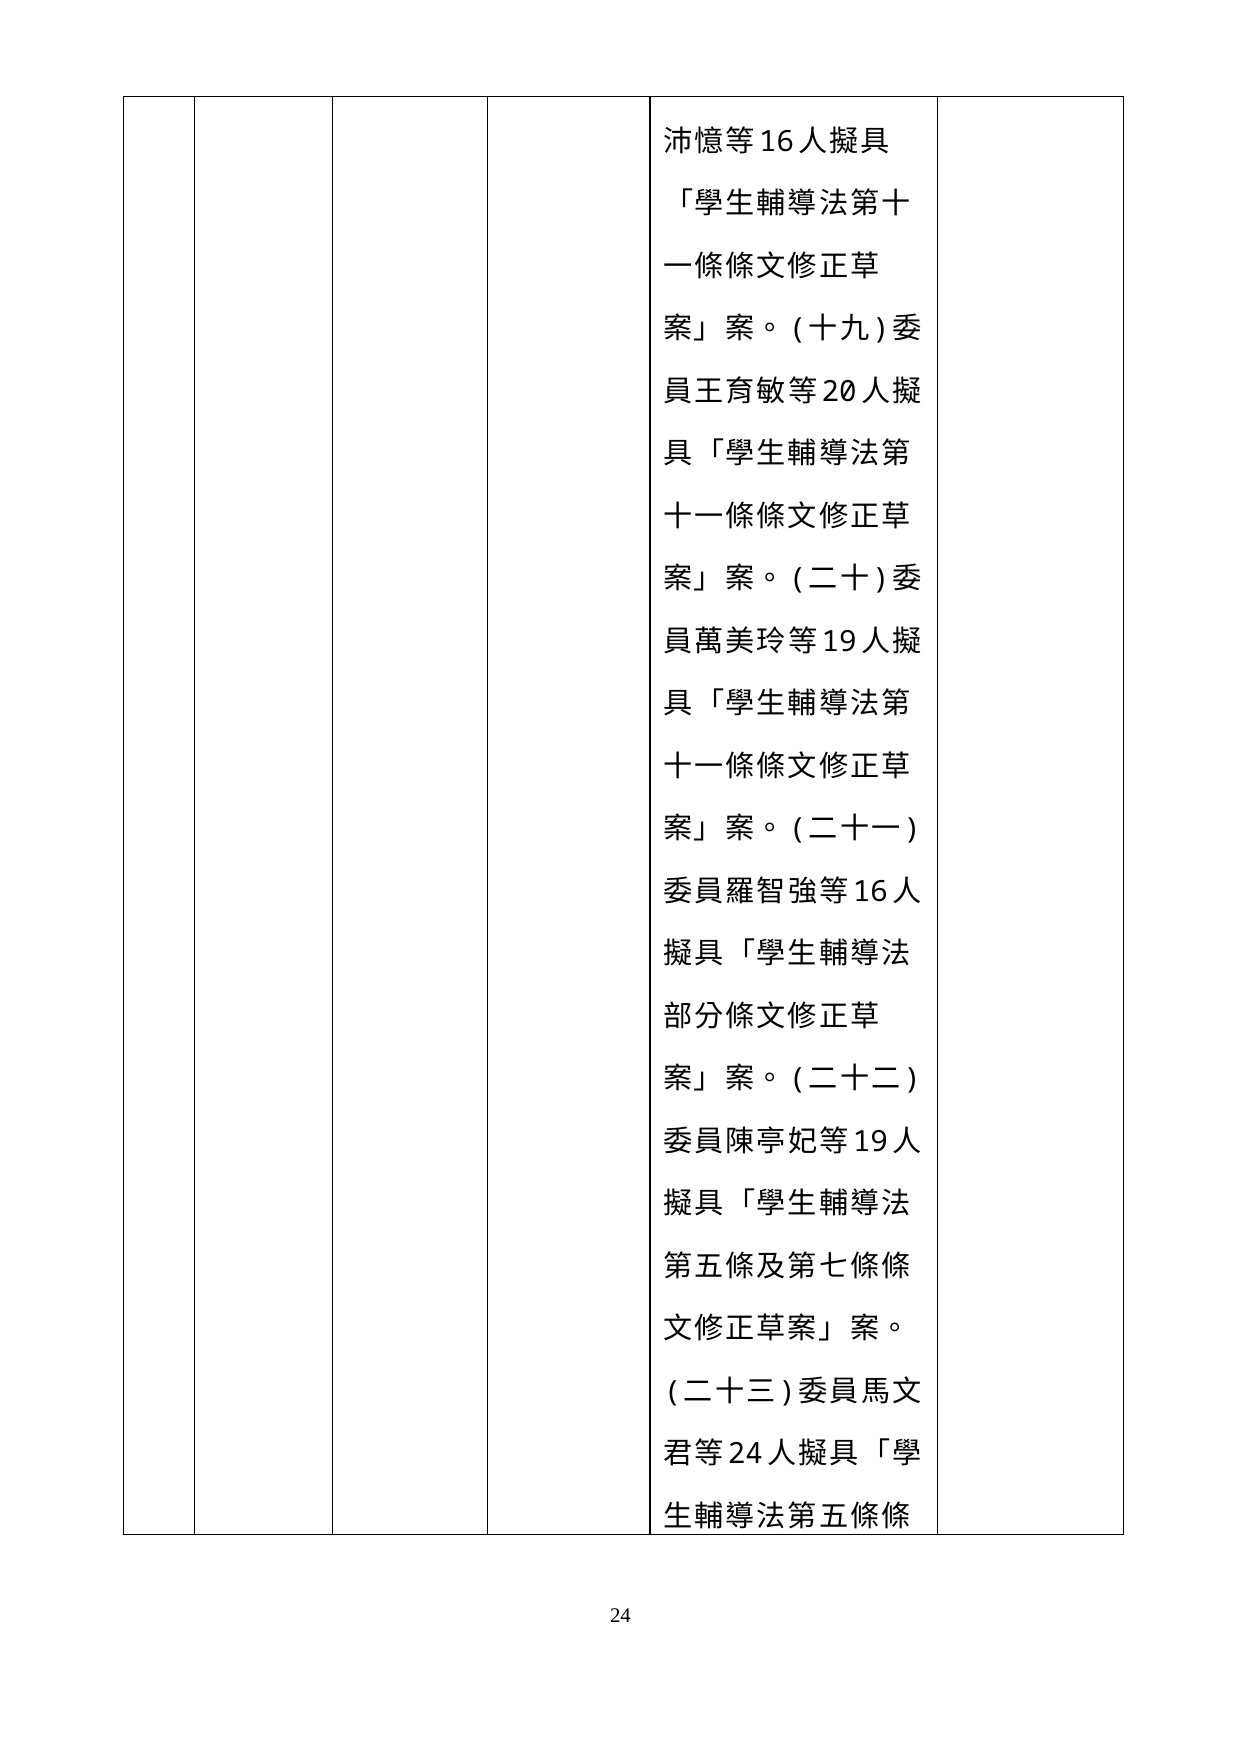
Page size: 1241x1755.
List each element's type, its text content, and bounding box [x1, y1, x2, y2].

table_cell 沛憶等16人擬具「學生輔導法第十一條條文修正草案」案。(十九)委員王育敏等20人擬具「學生輔導法第十一條條文修正草案」案。(二十)委員萬美玲等19人擬具「學生輔導法第十一條條文修正草案」案。(二十一)委員羅智強等16人擬具「學生輔導法部分條文修正草案」案。(二十二)委員陳亭妃等19人擬具「學生輔導法第五條及第七條條文修正草案」案。(二十三)委員馬文君等24人擬具「學生輔導法第五條條 [651, 97, 937, 1534]
table_cell [488, 97, 649, 1534]
table_cell [124, 97, 194, 1534]
table_cell [333, 97, 487, 1534]
table_cell [195, 97, 332, 1534]
table_cell [938, 97, 1123, 1534]
